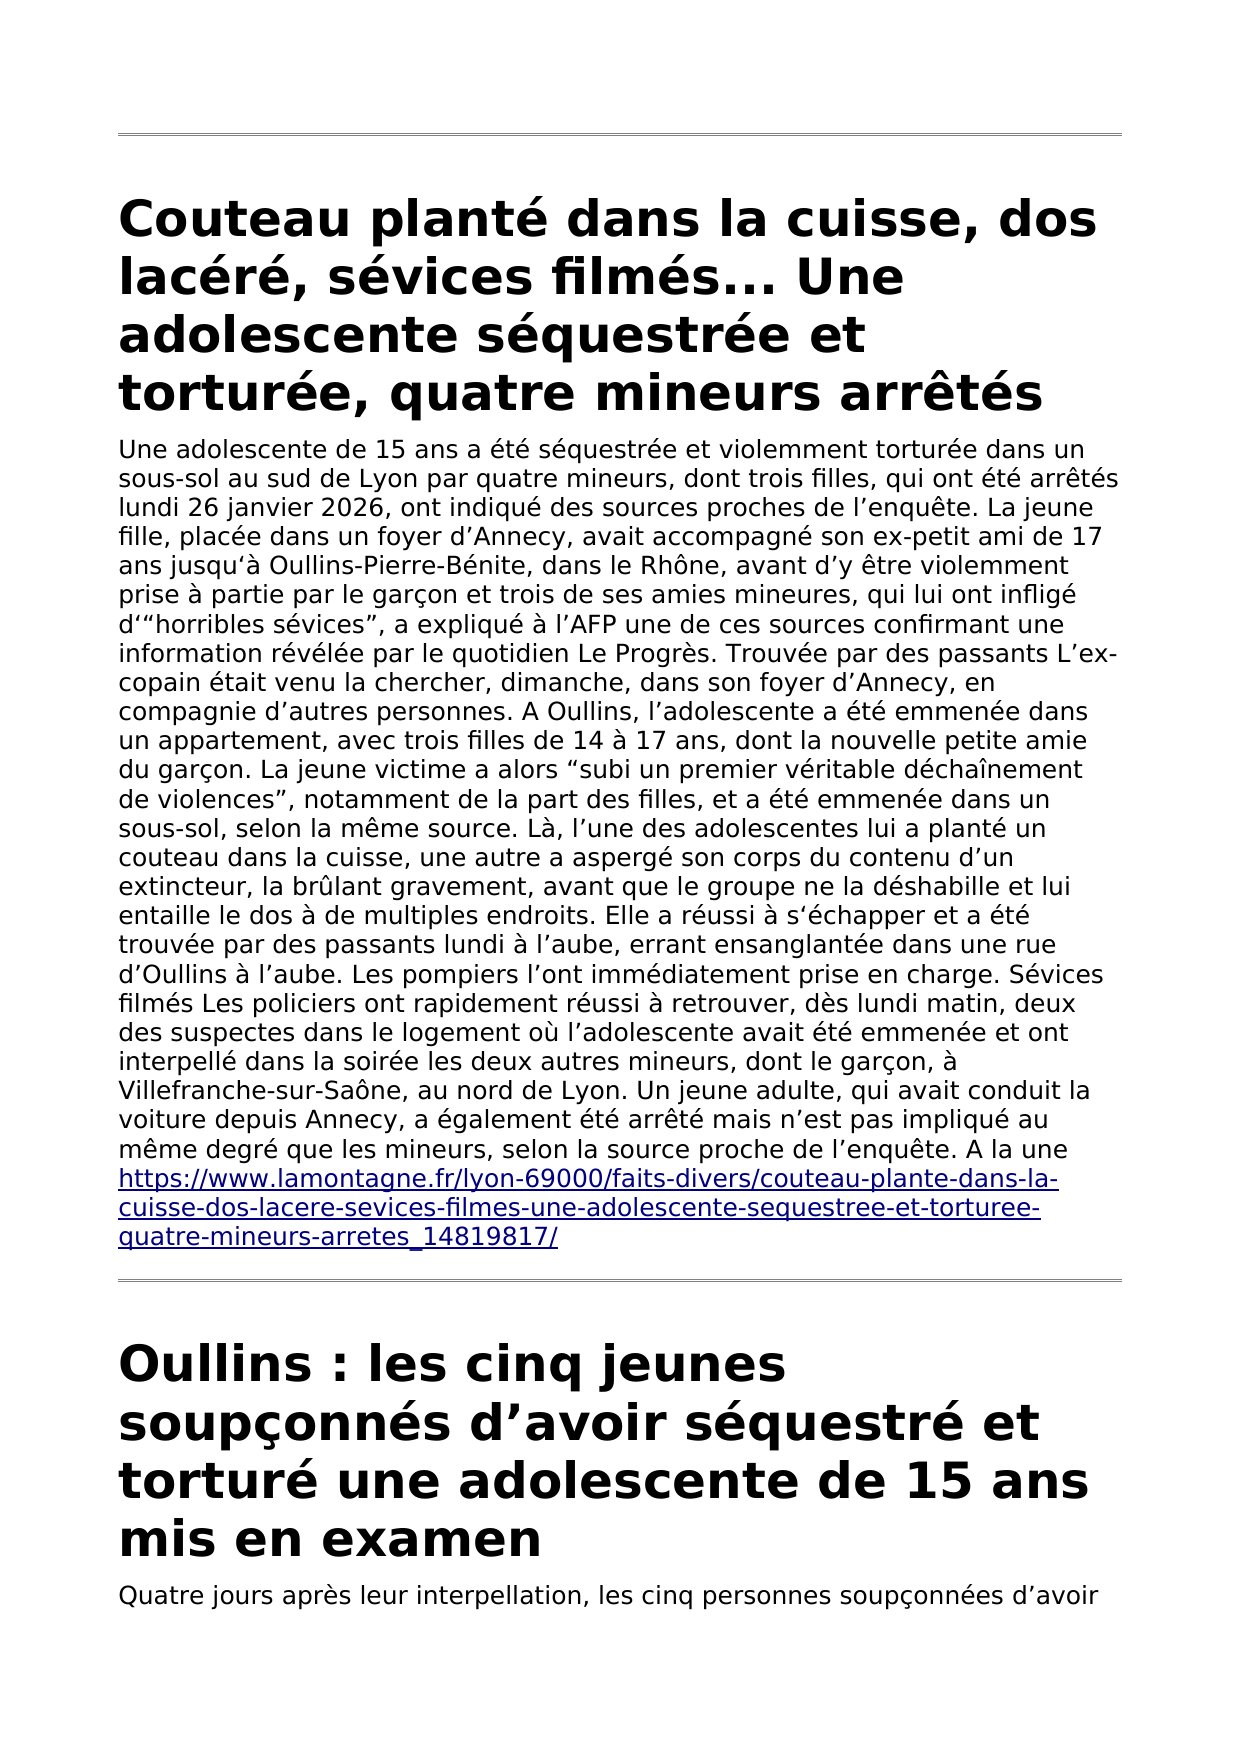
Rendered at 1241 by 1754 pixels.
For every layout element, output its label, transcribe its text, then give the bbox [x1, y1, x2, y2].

subtitle Oullins : les cinq jeunes soupçonnés d’avoir séquestré et torturé une adolescente de 15 ans mis en examen [118, 1335, 1122, 1568]
text Quatre jours après leur interpellation, les cinq personnes soupçonnées d’avoir [118, 1581, 1122, 1610]
subtitle Couteau planté dans la cuisse, dos lacéré, sévices filmés... Une adolescente séquestrée et torturée, quatre mineurs arrêtés [118, 189, 1122, 422]
text Une adolescente de 15 ans a été séquestrée et violemment torturée dans un sous-sol au sud de Lyon par quatre mineurs, dont trois filles, qui ont été arrêtés lundi 26 janvier 2026, ont indiqué des sources proches de l’enquête. La jeune fille, placée dans un foyer d’Annecy, avait accompagné son ex-petit ami de 17 ans jusqu‘à Oullins-Pierre-Bénite, dans le Rhône, avant d’y être violemment prise à partie par le garçon et trois de ses amies mineures, qui lui ont infligé d‘“horribles sévices”, a expliqué à l’AFP une de ces sources confirmant une information révélée par le quotidien Le Progrès. Trouvée par des passants L’ex-copain était venu la chercher, dimanche, dans son foyer d’Annecy, en compagnie d’autres personnes. A Oullins, l’adolescente a été emmenée dans un appartement, avec trois filles de 14 à 17 ans, dont la nouvelle petite amie du garçon. La jeune victime a alors “subi un premier véritable déchaînement de violences”, notamment de la part des filles, et a été emmenée dans un sous-sol, selon la même source. Là, l’une des adolescentes lui a planté un couteau dans la cuisse, une autre a aspergé son corps du contenu d’un extincteur, la brûlant gravement, avant que le groupe ne la déshabille et lui entaille le dos à de multiples endroits. Elle a réussi à s‘échapper et a été trouvée par des passants lundi à l’aube, errant ensanglantée dans une rue d’Oullins à l’aube. Les pompiers l’ont immédiatement prise en charge. Sévices filmés Les policiers ont rapidement réussi à retrouver, dès lundi matin, deux des suspectes dans le logement où l’adolescente avait été emmenée et ont interpellé dans la soirée les deux autres mineurs, dont le garçon, à Villefranche-sur-Saône, au nord de Lyon. Un jeune adulte, qui avait conduit la voiture depuis Annecy, a également été arrêté mais n’est pas impliqué au même degré que les mineurs, selon la source proche de l’enquête. A la une https://www.lamontagne.fr/lyon-69000/faits-divers/couteau-plante-dans-la-cuisse-dos-lacere-sevices-filmes-une-adolescente-sequestree-et-torturee-quatre-mineurs-arretes_14819817/ [118, 435, 1122, 1252]
